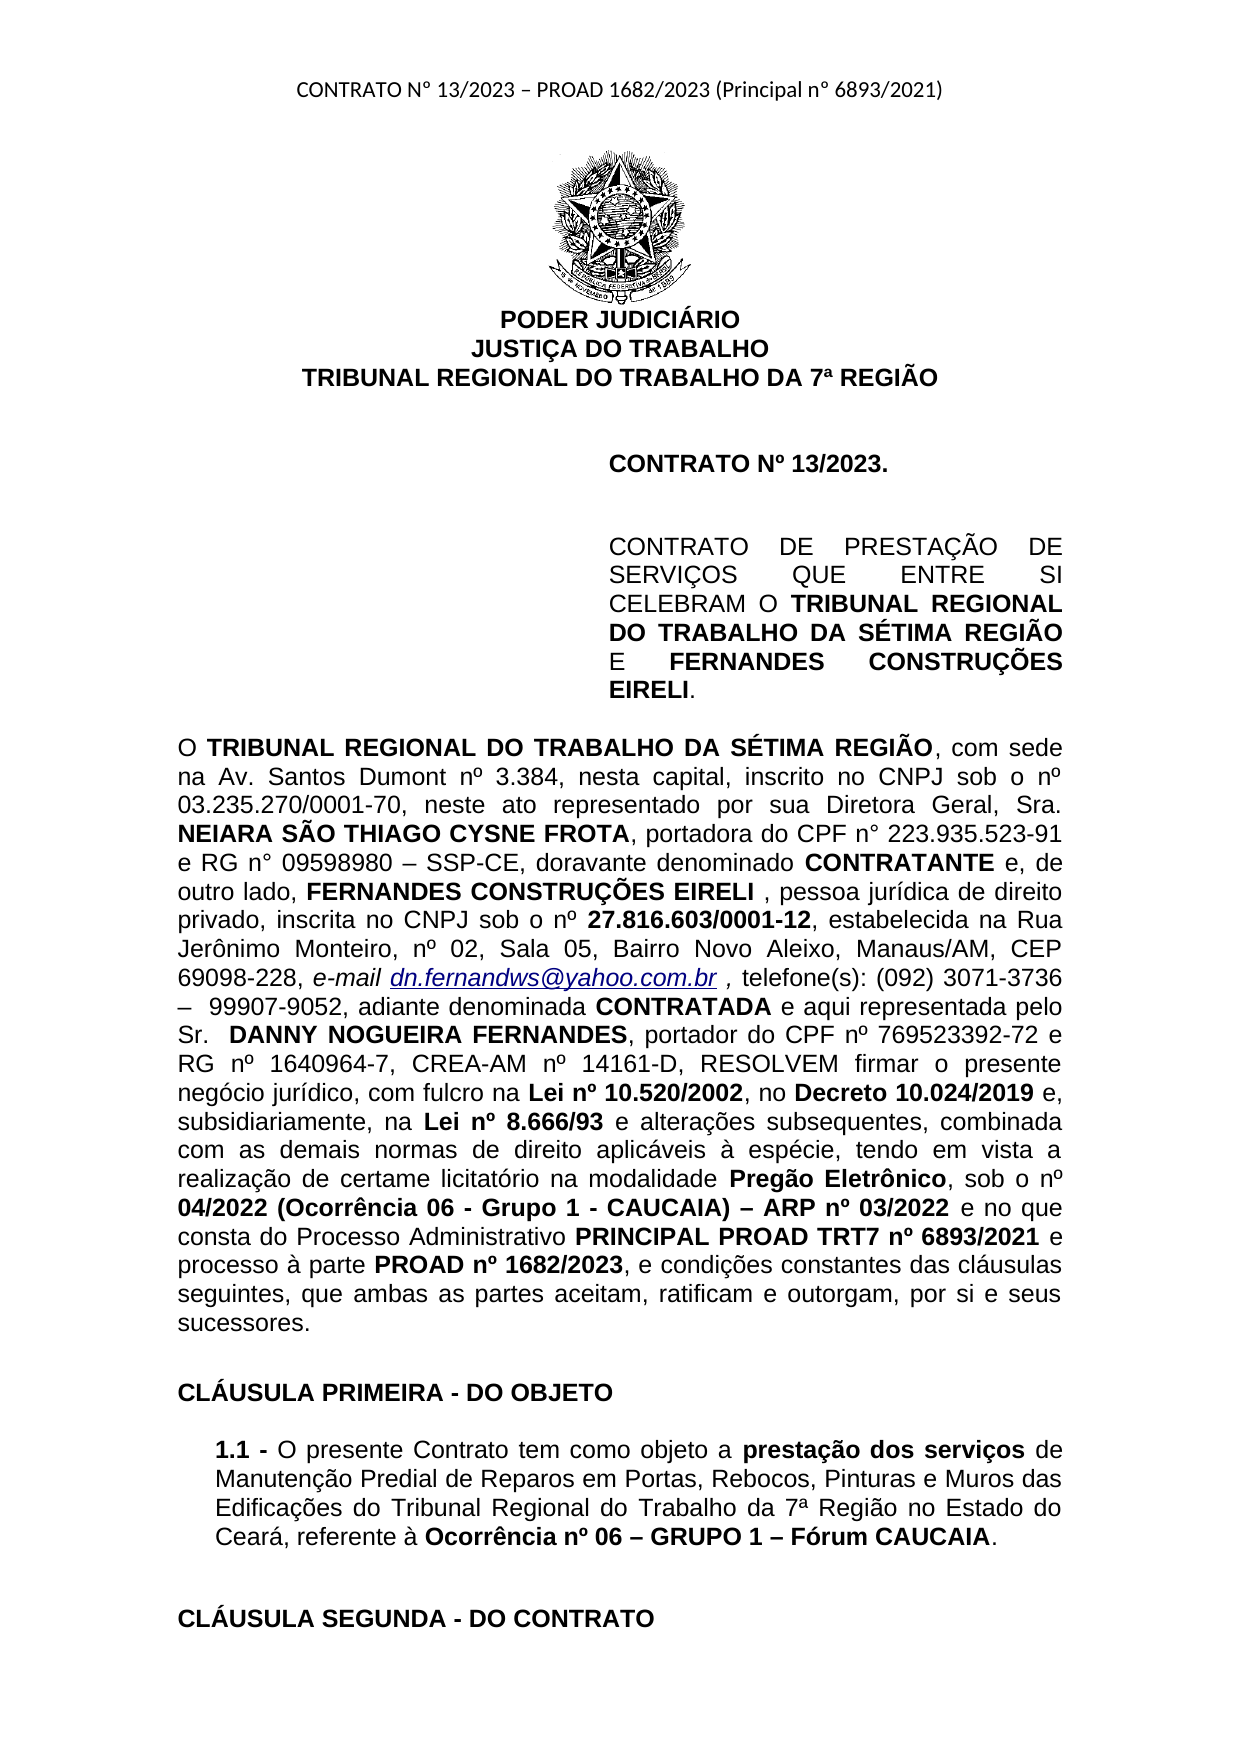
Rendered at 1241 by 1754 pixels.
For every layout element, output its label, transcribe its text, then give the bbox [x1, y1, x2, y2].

text CONTRATO Nº 13/2023. [608, 449, 1063, 478]
text TRIBUNAL REGIONAL DO TRABALHO DA 7ª REGIÃO [177, 363, 1063, 392]
text JUSTIÇA DO TRABALHO [177, 334, 1063, 363]
text CLÁUSULA SEGUNDA - DO CONTRATO [177, 1604, 1063, 1633]
text PODER JUDICIÁRIO [177, 305, 1063, 334]
text O TRIBUNAL REGIONAL DO TRABALHO DA SÉTIMA REGIÃO, com sede na Av. Santos Dumont nº 3.384, nesta capital, inscrito no CNPJ sob o nº 03.235.270/0001-70, neste ato representado por sua Diretora Geral, Sra. NEIARA SÃO THIAGO CYSNE FROTA, portadora do CPF n° 223.935.523-91 e RG n° 09598980 – SSP-CE, doravante denominado CONTRATANTE e, de outro lado, FERNANDES CONSTRUÇÕES EIRELI , pessoa jurídica de direito privado, inscrita no CNPJ sob o nº 27.816.603/0001-12, estabelecida na Rua Jerônimo Monteiro, nº 02, Sala 05, Bairro Novo Aleixo, Manaus/AM, CEP 69098-228, e-mail dn.fernandws@yahoo.com.br , telefone(s): (092) 3071-3736 – 99907-9052, adiante denominada CONTRATADA e aqui representada pelo Sr. DANNY NOGUEIRA FERNANDES, portador do CPF nº 769523392-72 e RG nº 1640964-7, CREA-AM nº 14161-D, RESOLVEM firmar o presente negócio jurídico, com fulcro na Lei nº 10.520/2002, no Decreto 10.024/2019 e, subsidiariamente, na Lei nº 8.666/93 e alterações subsequentes, combinada com as demais normas de direito aplicáveis à espécie, tendo em vista a realização de certame licitatório na modalidade Pregão Eletrônico, sob o nº 04/2022 (Ocorrência 06 - Grupo 1 - CAUCAIA) – ARP nº 03/2022 e no que consta do Processo Administrativo PRINCIPAL PROAD TRT7 nº 6893/2021 e processo à parte PROAD nº 1682/2023, e condições constantes das cláusulas seguintes, que ambas as partes aceitam, ratificam e outorgam, por si e seus sucessores. [177, 733, 1063, 1337]
text CONTRATO DE PRESTAÇÃO DE SERVIÇOS QUE ENTRE SI CELEBRAM O TRIBUNAL REGIONAL DO TRABALHO DA SÉTIMA REGIÃO E FERNANDES CONSTRUÇÕES EIRELI. [608, 532, 1063, 704]
text CLÁUSULA PRIMEIRA - DO OBJETO [177, 1378, 1063, 1407]
text 1.1 - O presente Contrato tem como objeto a prestação dos serviços de Manutenção Predial de Reparos em Portas, Rebocos, Pinturas e Muros das Edificações do Tribunal Regional do Trabalho da 7ª Região no Estado do Ceará, referente à Ocorrência nº 06 – GRUPO 1 – Fórum CAUCAIA. [215, 1435, 1063, 1550]
